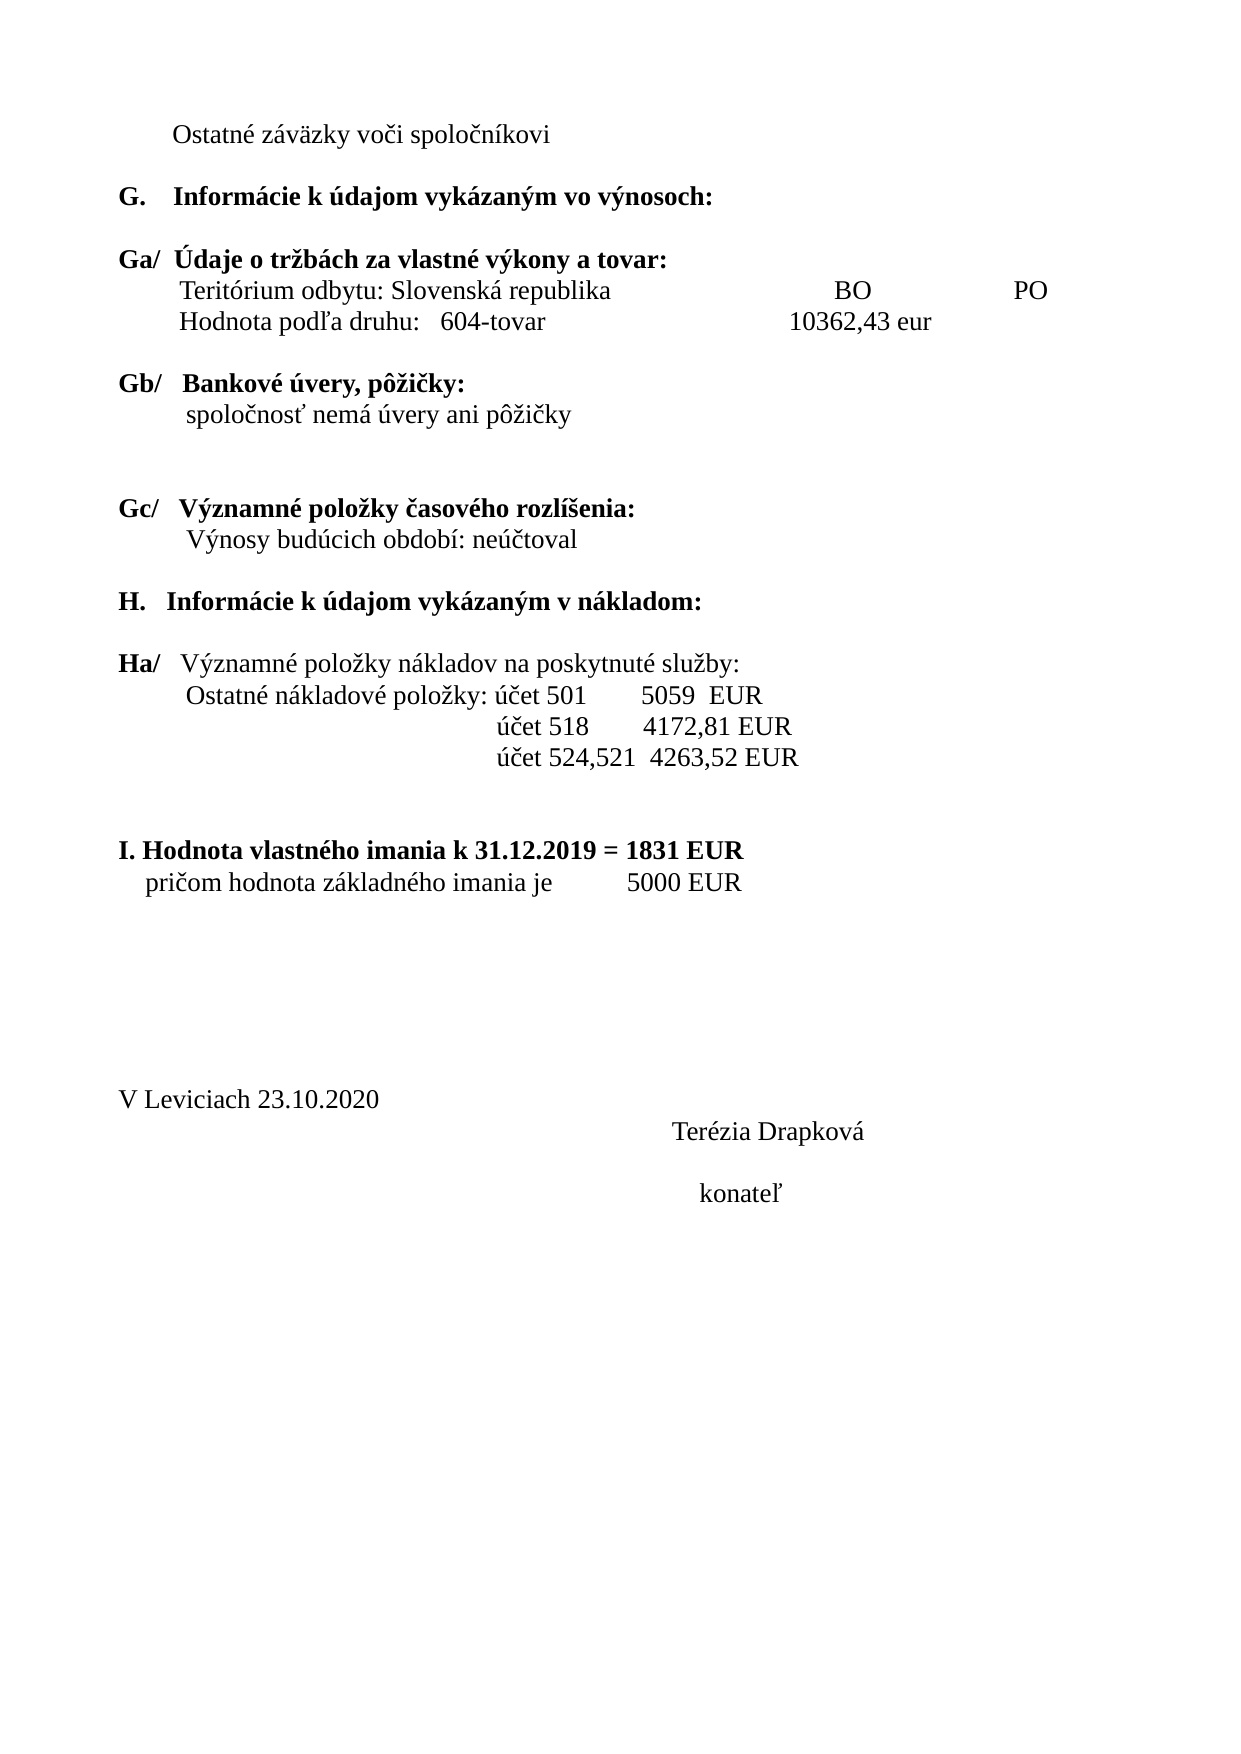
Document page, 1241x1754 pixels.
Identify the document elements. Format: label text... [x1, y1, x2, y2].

text účet 518 4172,81 EUR [118, 710, 1122, 741]
text Ostatné záväzky voči spoločníkovi [118, 118, 1122, 149]
text Ga/ Údaje o tržbách za vlastné výkony a tovar: [118, 243, 1122, 274]
text Gc/ Významné položky časového rozlíšenia: [118, 492, 1122, 523]
text Výnosy budúcich období: neúčtoval [118, 523, 1122, 554]
text účet 524,521 4263,52 EUR [118, 741, 1122, 772]
text V Leviciach 23.10.2020 [118, 1084, 1122, 1115]
text Gb/ Bankové úvery, pôžičky: [118, 367, 1122, 398]
text konateľ [118, 1177, 1122, 1208]
text G. Informácie k údajom vykázaným vo výnosoch: [118, 180, 1122, 212]
text Ostatné nákladové položky: účet 501 5059 EUR [118, 679, 1122, 710]
text pričom hodnota základného imania je 5000 EUR [118, 866, 1122, 897]
text Terézia Drapková [118, 1115, 1122, 1146]
text Ha/ Významné položky nákladov na poskytnuté služby: [118, 648, 1122, 679]
text I. Hodnota vlastného imania k 31.12.2019 = 1831 EUR [118, 834, 1122, 866]
text spoločnosť nemá úvery ani pôžičky [118, 398, 1122, 429]
text Teritórium odbytu: Slovenská republika BO PO [118, 274, 1122, 305]
text H. Informácie k údajom vykázaným v nákladom: [118, 585, 1122, 616]
text Hodnota podľa druhu: 604-tovar 10362,43 eur [118, 305, 1122, 336]
